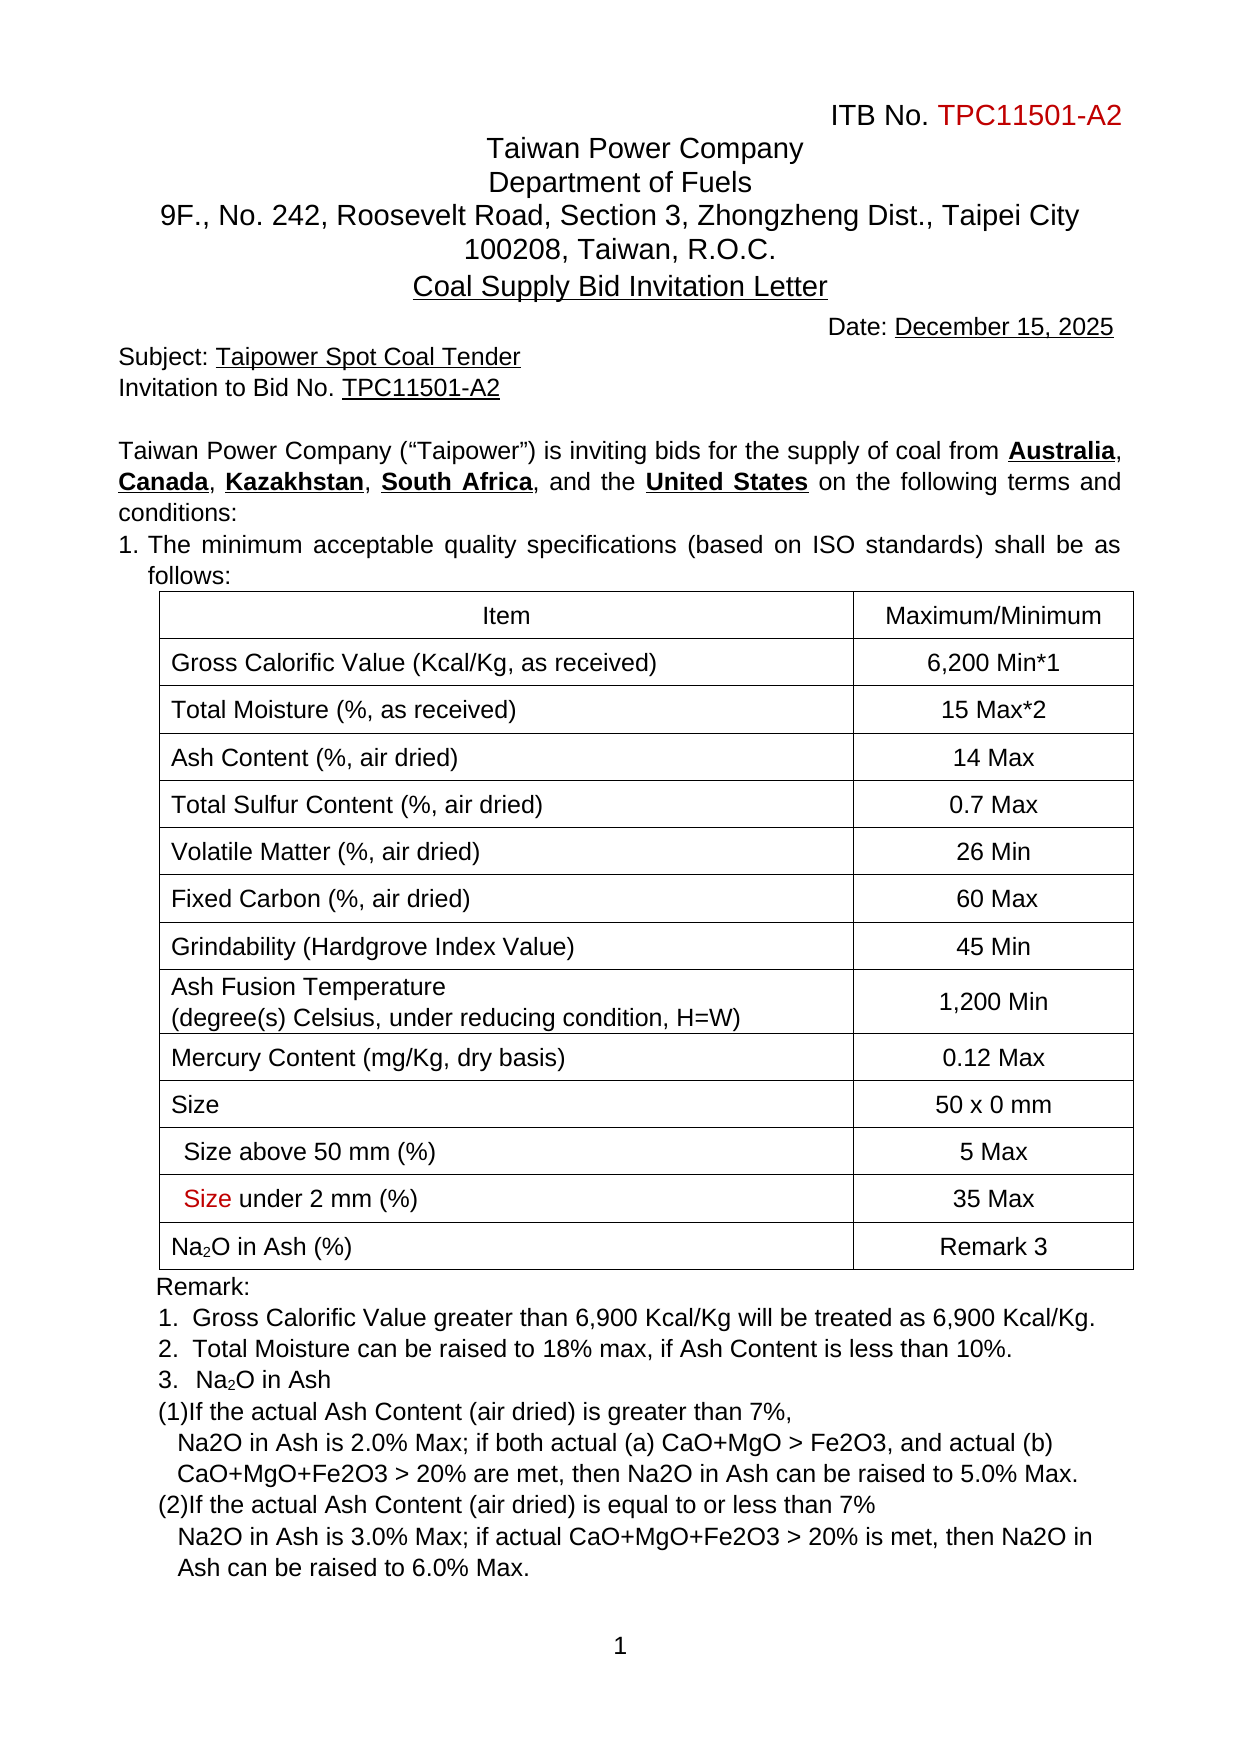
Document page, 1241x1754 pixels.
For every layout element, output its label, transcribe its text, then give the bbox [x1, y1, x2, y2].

text 9F., No. 242, Roosevelt Road, Section 3, Zhongzheng Dist., Taipei City 100208, Taiwan, R.O.C. [118, 198, 1122, 266]
text (1)If the actual Ash Content (air dried) is greater than 7%, [158, 1395, 1122, 1426]
text Coal Supply Bid Invitation Letter [118, 266, 1122, 303]
table_cell 45 Min [854, 923, 1133, 969]
table_cell 14 Max [854, 734, 1133, 780]
text Department of Fuels [118, 165, 1122, 198]
table_cell 15 Max*2 [854, 686, 1133, 732]
table_cell 26 Min [854, 828, 1133, 874]
list The minimum acceptable quality specifications (based on ISO standards) shall be as follows: [118, 528, 1122, 591]
table_cell 0.12 Max [854, 1034, 1133, 1080]
table_cell 60 Max [854, 875, 1133, 922]
text Taiwan Power Company (“Taipower”) is inviting bids for the supply of coal from Australia, Canada, Kazakhstan, South Africa, and the United States on the following terms and conditions: [118, 434, 1122, 528]
list Total Moisture can be raised to 18% max, if Ash Content is less than 10%. [158, 1332, 1122, 1364]
text Invitation to Bid No. TPC11501-A2 [118, 372, 1122, 403]
table_header Item [160, 592, 853, 638]
list Gross Calorific Value greater than 6,900 Kcal/Kg will be treated as 6,900 Kcal/Kg. [158, 1301, 1122, 1332]
table_cell Na2O in Ash (%) [160, 1223, 853, 1269]
table_cell Volatile Matter (%, air dried) [160, 828, 853, 874]
text Na2O in Ash is 3.0% Max; if actual CaO+MgO+Fe2O3 > 20% is met, then Na2O in Ash can be raised to 6.0% Max. [177, 1520, 1122, 1582]
table_cell Size [160, 1081, 853, 1127]
list Na2O in Ash [158, 1364, 1122, 1395]
table_cell Remark 3 [854, 1223, 1133, 1269]
table_cell 5 Max [854, 1128, 1133, 1174]
table_cell Total Moisture (%, as received) [160, 686, 853, 732]
text Date: December 15, 2025 [118, 303, 1114, 341]
table_cell 35 Max [854, 1175, 1133, 1222]
table_cell 6,200 Min*1 [854, 639, 1133, 685]
table_cell Size above 50 mm (%) [160, 1128, 853, 1174]
table_cell 50 x 0 mm [854, 1081, 1133, 1127]
text (2)If the actual Ash Content (air dried) is equal to or less than 7% [158, 1489, 1122, 1520]
table_cell Total Sulfur Content (%, air dried) [160, 781, 853, 827]
table_cell 0.7 Max [854, 781, 1133, 827]
table_cell Ash Content (%, air dried) [160, 734, 853, 780]
table_cell Grindability (Hardgrove Index Value) [160, 923, 853, 969]
table_cell Gross Calorific Value (Kcal/Kg, as received) [160, 639, 853, 685]
table_cell Mercury Content (mg/Kg, dry basis) [160, 1034, 853, 1080]
table_cell 1,200 Min [854, 970, 1133, 1032]
table_cell Fixed Carbon (%, air dried) [160, 875, 853, 922]
table_header Maximum/Minimum [854, 592, 1133, 638]
text Subject: Taipower Spot Coal Tender [118, 341, 1122, 372]
text Taiwan Power Company [118, 131, 1122, 165]
text Na2O in Ash is 2.0% Max; if both actual (a) CaO+MgO > Fe2O3, and actual (b) CaO+MgO+Fe2O3 > 20% are met, then Na2O in Ash can be raised to 5.0% Max. [177, 1426, 1122, 1489]
table_cell Size under 2 mm (%) [160, 1175, 853, 1222]
text Remark: [118, 1270, 1122, 1301]
table_cell Ash Fusion Temperature (degree(s) Celsius, under reducing condition, H=W) [160, 970, 853, 1032]
